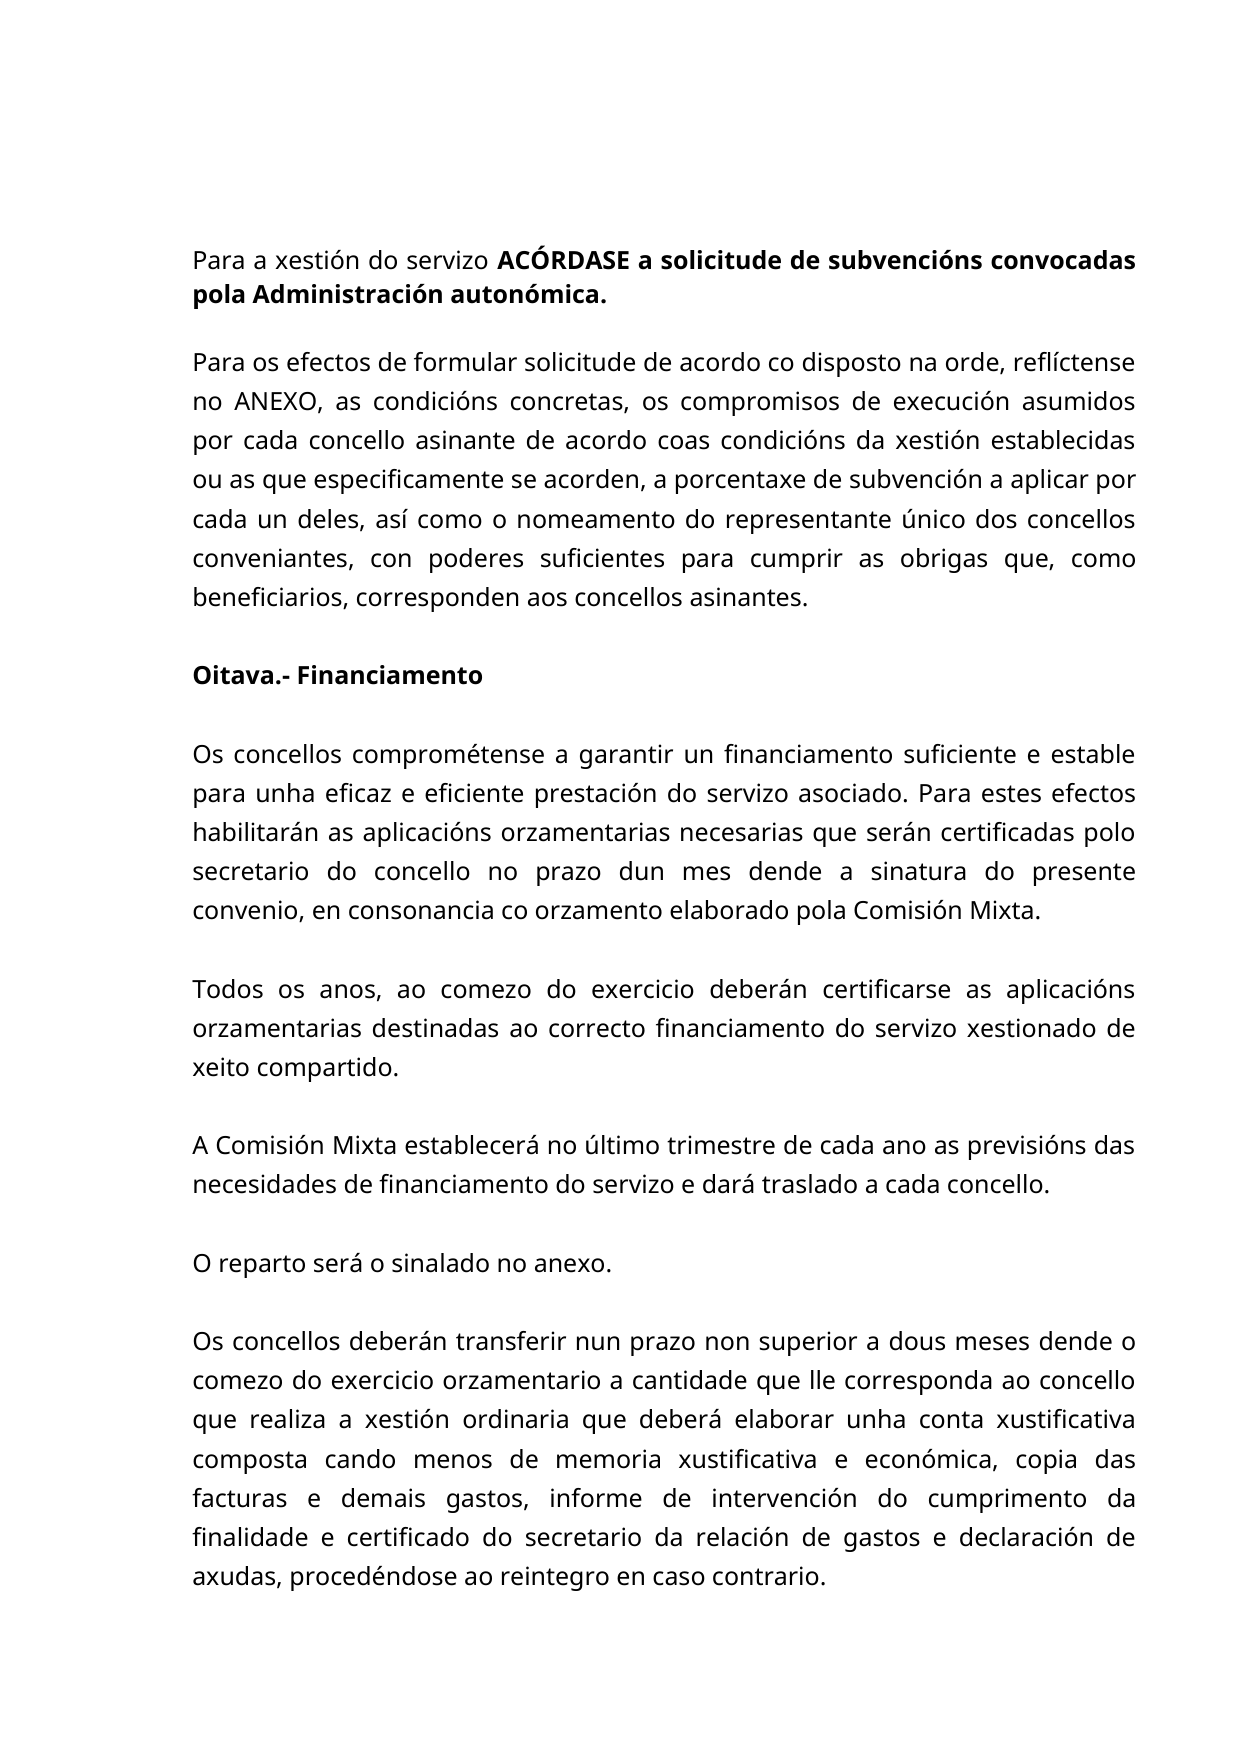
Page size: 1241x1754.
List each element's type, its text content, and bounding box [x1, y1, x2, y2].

text Para a xestión do servizo ACÓRDASE a solicitude de subvencións convocadas pola Administración autonómica. [192, 242, 1137, 311]
text O reparto será o sinalado no anexo. [192, 1245, 1137, 1279]
text Os concellos deberán transferir nun prazo non superior a dous meses dende o comezo do exercicio orzamentario a cantidade que lle corresponda ao concello que realiza a xestión ordinaria que deberá elaborar unha conta xustificativa composta cando menos de memoria xustificativa e económica, copia das facturas e demais gastos, informe de intervención do cumprimento da finalidade e certificado do secretario da relación de gastos e declaración de axudas, procedéndose ao reintegro en caso contrario. [192, 1324, 1137, 1593]
text Todos os anos, ao comezo do exercicio deberán certificarse as aplicacións orzamentarias destinadas ao correcto financiamento do servizo xestionado de xeito compartido. [192, 971, 1137, 1084]
text Os concellos comprométense a garantir un financiamento suficiente e estable para unha eficaz e eficiente prestación do servizo asociado. Para estes efectos habilitarán as aplicacións orzamentarias necesarias que serán certificadas polo secretario do concello no prazo dun mes dende a sinatura do presente convenio, en consonancia co orzamento elaborado pola Comisión Mixta. [192, 736, 1137, 927]
text A Comisión Mixta establecerá no último trimestre de cada ano as previsións das necesidades de financiamento do servizo e dará traslado a cada concello. [192, 1128, 1137, 1201]
text Para os efectos de formular solicitude de acordo co disposto na orde, reflíctense no ANEXO, as condicións concretas, os compromisos de execución asumidos por cada concello asinante de acordo coas condicións da xestión establecidas ou as que especificamente se acorden, a porcentaxe de subvención a aplicar por cada un deles, así como o nomeamento do representante único dos concellos conveniantes, con poderes suficientes para cumprir as obrigas que, como beneficiarios, corresponden aos concellos asinantes. [192, 344, 1137, 614]
text Oitava.- Financiamento [192, 658, 1137, 692]
